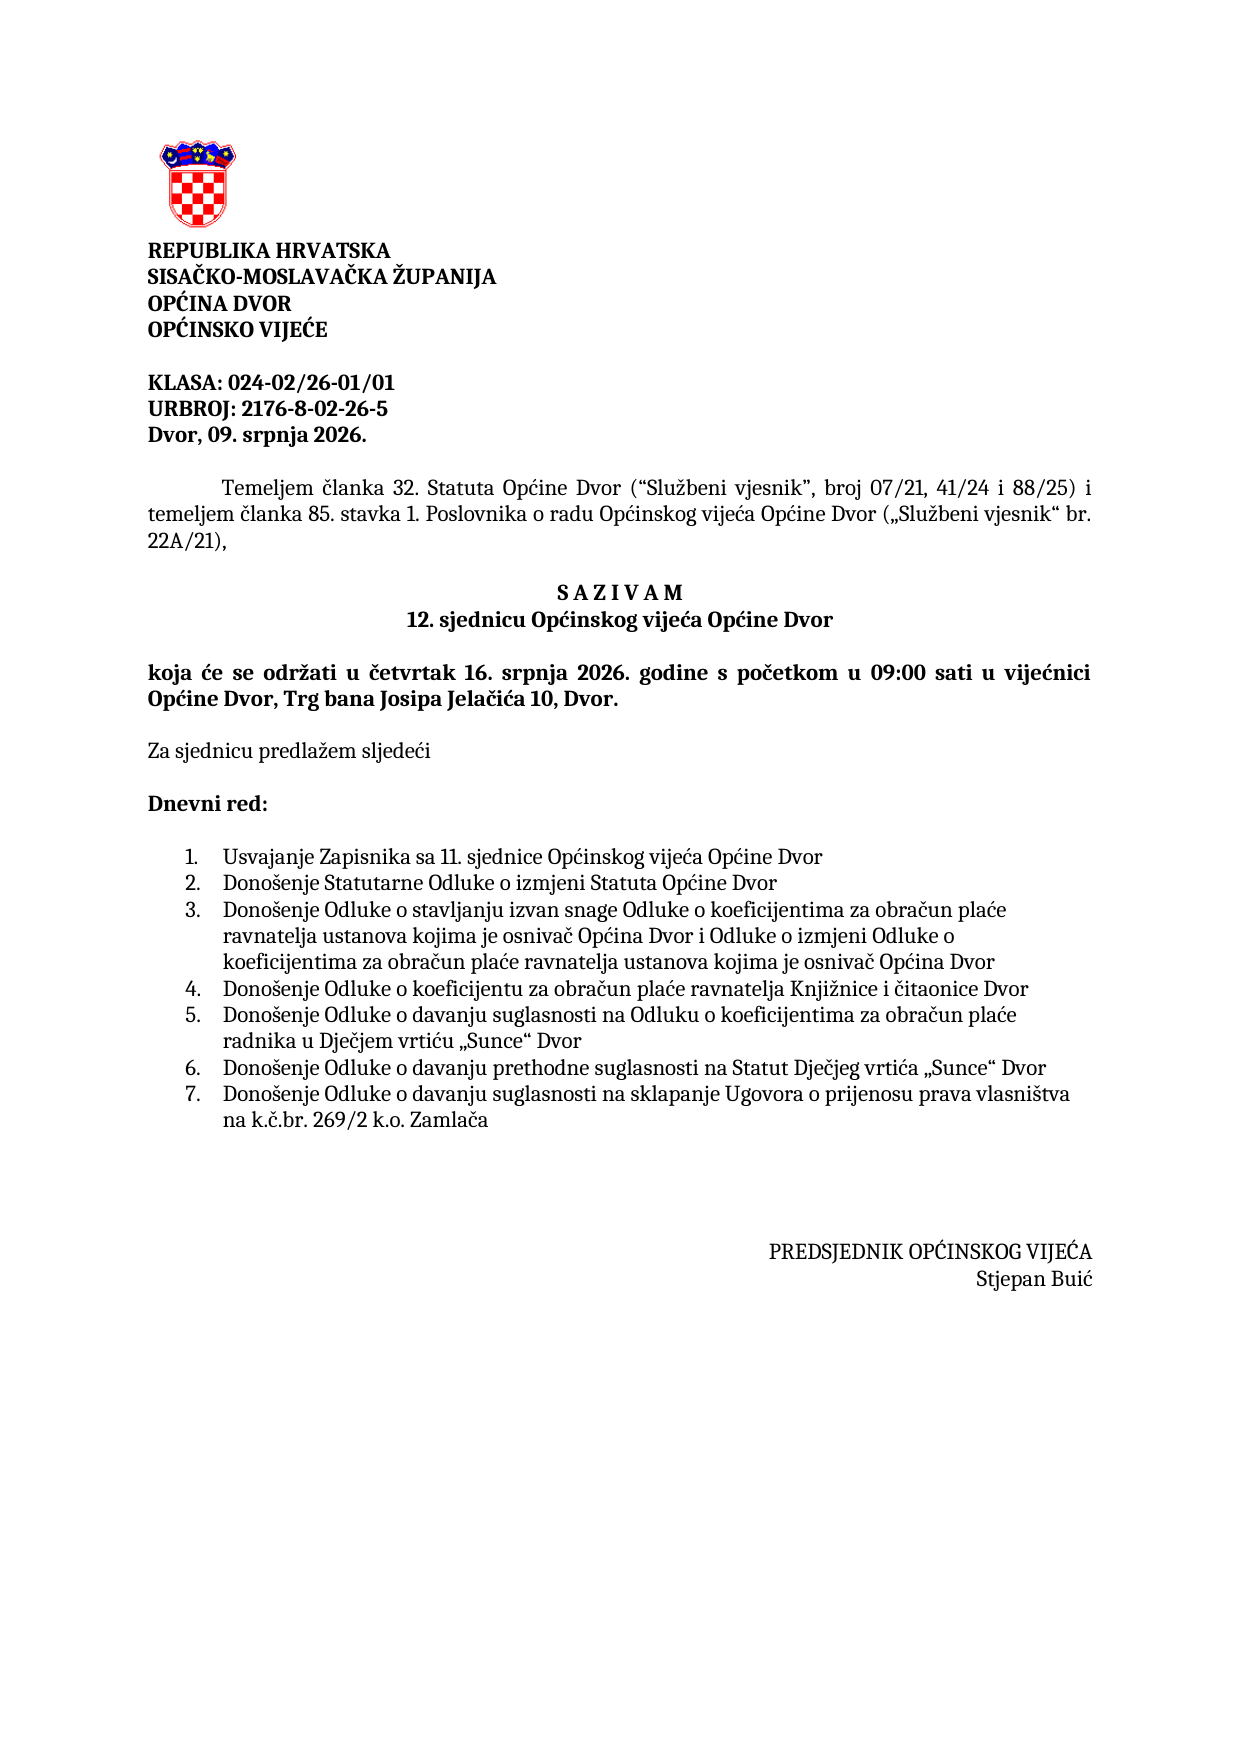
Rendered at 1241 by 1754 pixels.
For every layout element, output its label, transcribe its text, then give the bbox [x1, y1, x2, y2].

list Usvajanje Zapisnika sa 11. sjednice Općinskog vijeća Općine Dvor [185, 844, 1093, 870]
list Donošenje Odluke o davanju suglasnosti na Odluku o koeficijentima za obračun plaće radnika u Dječjem vrtiću „Sunce“ Dvor [185, 1002, 1093, 1054]
text Temeljem članka 32. Statuta Općine Dvor (“Službeni vjesnik”, broj 07/21, 41/24 i 88/25) i temeljem članka 85. stavka 1. Poslovnika o radu Općinskog vijeća Općine Dvor („Službeni vjesnik“ br. 22A/21), [148, 475, 1093, 554]
text Dvor, 09. srpnja 2026. [148, 422, 1093, 448]
text Stjepan Buić [148, 1265, 1093, 1292]
text REPUBLIKA HRVATSKA [148, 238, 1093, 264]
text OPĆINSKO VIJEĆE [148, 317, 1093, 343]
text KLASA: 024-02/26-01/01 [148, 369, 1093, 396]
text koja će se održati u četvrtak 16. srpnja 2026. godine s početkom u 09:00 sati u vijećnici Općine Dvor, Trg bana Josipa Jelačića 10, Dvor. [148, 659, 1093, 712]
list Donošenje Odluke o koeficijentu za obračun plaće ravnatelja Knjižnice i čitaonice Dvor [185, 976, 1093, 1002]
text URBROJ: 2176-8-02-26-5 [148, 396, 1093, 422]
text OPĆINA DVOR [148, 290, 1093, 317]
text PREDSJEDNIK OPĆINSKOG VIJEĆA [148, 1239, 1093, 1265]
text Za sjednicu predlažem sljedeći [148, 738, 1093, 765]
list Donošenje Odluke o davanju suglasnosti na sklapanje Ugovora o prijenosu prava vlasništva na k.č.br. 269/2 k.o. Zamlača [185, 1081, 1093, 1134]
list Donošenje Odluke o stavljanju izvan snage Odluke o koeficijentima za obračun plaće ravnatelja ustanova kojima je osnivač Općina Dvor i Odluke o izmjeni Odluke o koeficijentima za obračun plaće ravnatelja ustanova kojima je osnivač Općina Dvor [185, 896, 1093, 976]
list Donošenje Statutarne Odluke o izmjeni Statuta Općine Dvor [185, 870, 1093, 896]
text Dnevni red: [148, 791, 1093, 817]
text SISAČKO-MOSLAVAČKA ŽUPANIJA [148, 264, 1093, 290]
list Donošenje Odluke o davanju prethodne suglasnosti na Statut Dječjeg vrtića „Sunce“ Dvor [185, 1054, 1093, 1081]
text 12. sjednicu Općinskog vijeća Općine Dvor [148, 607, 1093, 633]
text S A Z I V A M [148, 580, 1093, 607]
